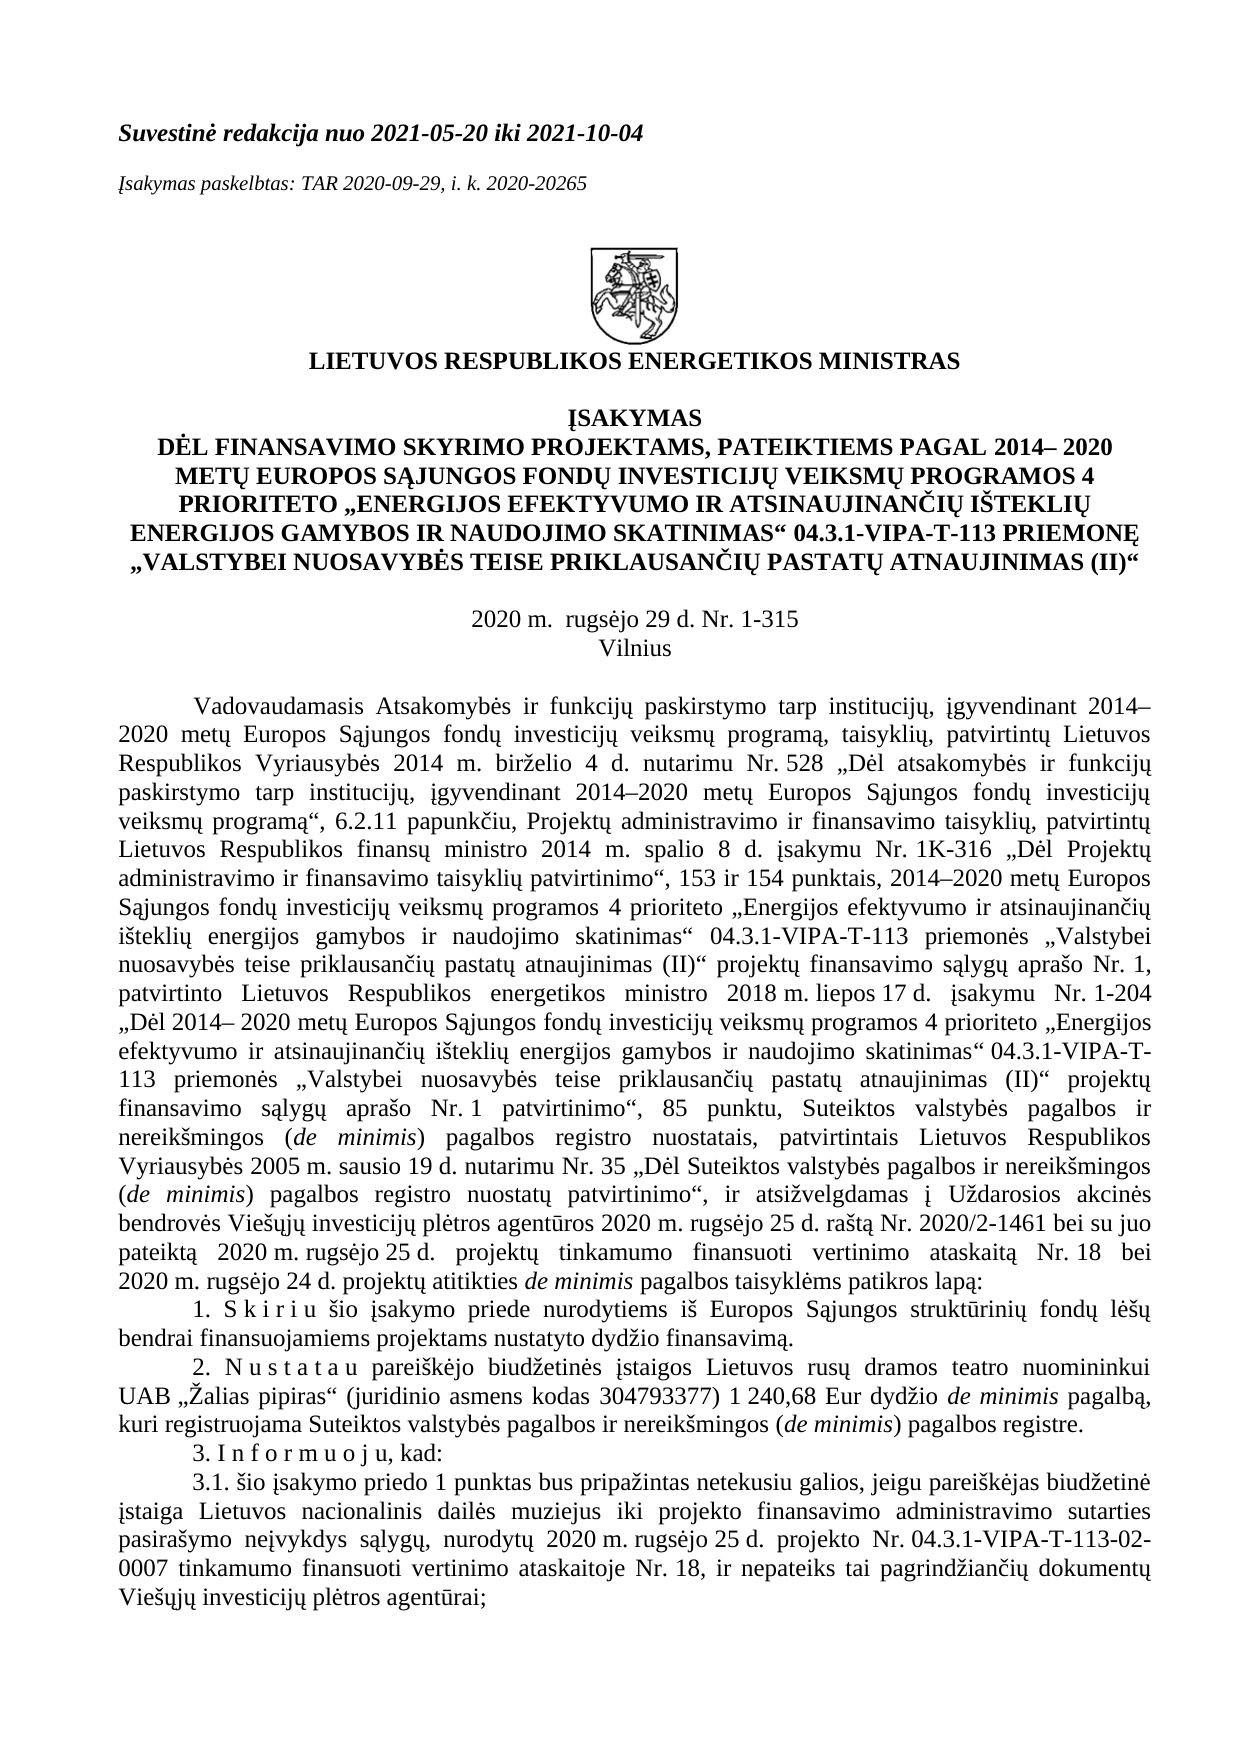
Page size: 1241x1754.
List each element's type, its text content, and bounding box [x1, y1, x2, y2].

text 3. I n f o r m u o j u, kad: [118, 1438, 1152, 1467]
text DĖL FINANSAVIMO SKYRIMO PROJEKTAMS, PATEIKTIEMS PAGAL 2014– 2020 METŲ EUROPOS SĄJUNGOS FONDŲ INVESTICIJŲ VEIKSMŲ PROGRAMOS 4 PRIORITETO „Energijos efektyvumo ir atsinaujinančių išteklių energijos gamybos ir naudojimo skatinimas“ 04.3.1-vipa-t-113 PRIEMONĘ „valstybei nuosavybės teise priklausančių pastatų atnaujinimas (II)“ [118, 432, 1152, 576]
text 3.1. šio įsakymo priedo 1 punktas bus pripažintas netekusiu galios, jeigu pareiškėjas biudžetinė įstaiga Lietuvos nacionalinis dailės muziejus iki projekto finansavimo administravimo sutarties pasirašymo neįvykdys sąlygų, nurodytų 2020 m. rugsėjo 25 d. projekto Nr. 04.3.1-VIPA-T-113-02-0007 tinkamumo finansuoti vertinimo ataskaitoje Nr. 18, ir nepateiks tai pagrindžiančių dokumentų Viešųjų investicijų plėtros agentūrai; [118, 1467, 1152, 1611]
text 2. N u s t a t a u pareiškėjo biudžetinės įstaigos Lietuvos rusų dramos teatro nuomininkui UAB „Žalias pipiras“ (juridinio asmens kodas 304793377) 1 240,68 Eur dydžio de minimis pagalbą, kuri registruojama Suteiktos valstybės pagalbos ir nereikšmingos (de minimis) pagalbos registre. [118, 1352, 1152, 1438]
text Suvestinė redakcija nuo 2021-05-20 iki 2021-10-04 [118, 118, 1152, 147]
text ĮSAKYMAS [118, 403, 1152, 432]
text 2020 m. rugsėjo 29 d. Nr. 1-315 [118, 604, 1152, 633]
text 1. S k i r i u šio įsakymo priede nurodytiems iš Europos Sąjungos struktūrinių fondų lėšų bendrai finansuojamiems projektams nustatyto dydžio finansavimą. [118, 1294, 1152, 1352]
text Vilnius [118, 633, 1152, 662]
text Vadovaudamasis Atsakomybės ir funkcijų paskirstymo tarp institucijų, įgyvendinant 2014–2020 metų Europos Sąjungos fondų investicijų veiksmų programą, taisyklių, patvirtintų Lietuvos Respublikos Vyriausybės 2014 m. birželio 4 d. nutarimu Nr. 528 „Dėl atsakomybės ir funkcijų paskirstymo tarp institucijų, įgyvendinant 2014–2020 metų Europos Sąjungos fondų investicijų veiksmų programą“, 6.2.11 papunkčiu, Projektų administravimo ir finansavimo taisyklių, patvirtintų Lietuvos Respublikos finansų ministro 2014 m. spalio 8 d. įsakymu Nr. 1K-316 „Dėl Projektų administravimo ir finansavimo taisyklių patvirtinimo“, 153 ir 154 punktais, 2014–2020 metų Europos Sąjungos fondų investicijų veiksmų programos 4 prioriteto „Energijos efektyvumo ir atsinaujinančių išteklių energijos gamybos ir naudojimo skatinimas“ 04.3.1-vipa-t-113 priemonės „Valstybei nuosavybės teise priklausančių pastatų atnaujinimas (II)“ projektų finansavimo sąlygų aprašo Nr. 1, patvirtinto Lietuvos Respublikos energetikos ministro 2018 m. liepos 17 d. įsakymu Nr. 1-204 „Dėl 2014– 2020 metų Europos Sąjungos fondų investicijų veiksmų programos 4 prioriteto „Energijos efektyvumo ir atsinaujinančių išteklių energijos gamybos ir naudojimo skatinimas“ 04.3.1-VIPA-T-113 priemonės „Valstybei nuosavybės teise priklausančių pastatų atnaujinimas (II)“ projektų finansavimo sąlygų aprašo Nr. 1 patvirtinimo“, 85 punktu, Suteiktos valstybės pagalbos ir nereikšmingos (de minimis) pagalbos registro nuostatais, patvirtintais Lietuvos Respublikos Vyriausybės 2005 m. sausio 19 d. nutarimu Nr. 35 „Dėl Suteiktos valstybės pagalbos ir nereikšmingos (de minimis) pagalbos registro nuostatų patvirtinimo“, ir atsižvelgdamas į Uždarosios akcinės bendrovės Viešųjų investicijų plėtros agentūros 2020 m. rugsėjo 25 d. raštą Nr. 2020/2-1461 bei su juo pateiktą 2020 m. rugsėjo 25 d. projektų tinkamumo finansuoti vertinimo ataskaitą Nr. 18 bei 2020 m. rugsėjo 24 d. projektų atitikties de minimis pagalbos taisyklėms patikros lapą: [118, 691, 1152, 1294]
text lIETUVOS RESPUBLIKOS energetikos MINISTRAS [118, 346, 1152, 374]
text Įsakymas paskelbtas: TAR 2020-09-29, i. k. 2020-20265 [118, 171, 1152, 195]
